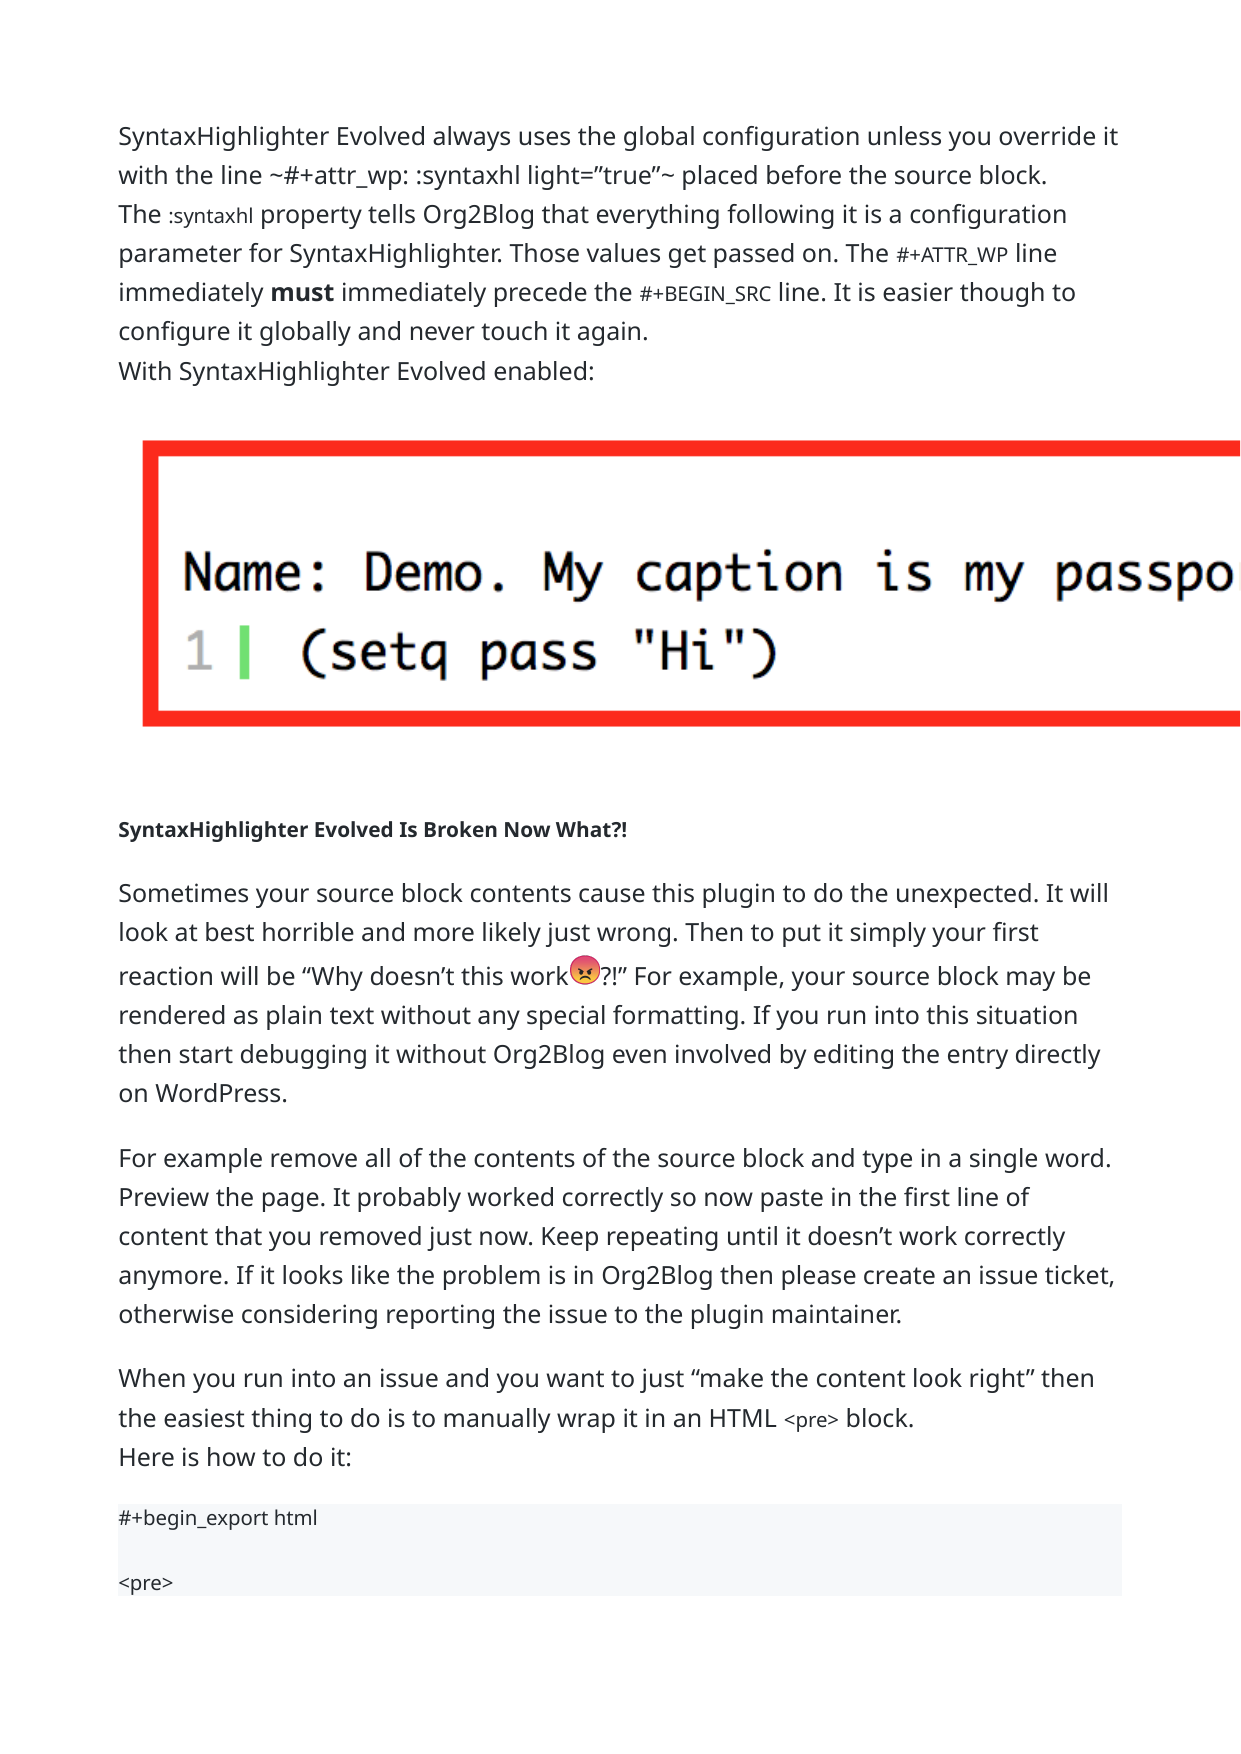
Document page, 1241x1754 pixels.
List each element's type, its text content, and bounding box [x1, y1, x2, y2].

text Sometimes your source block contents cause this plugin to do the unexpected. It will look at best horrible and more likely just wrong. Then to put it simply your first reaction will be “Why doesn’t this work?!” For example, your source block may be rendered as plain text without any special formatting. If you run into this situation then start debugging it without Org2Blog even involved by editing the entry directly on WordPress. [118, 876, 1122, 1110]
text #+begin_export html [118, 1504, 1122, 1531]
text Here is how to do it: [118, 1439, 1122, 1473]
text <pre> [118, 1569, 1122, 1596]
picture [118, 417, 1241, 749]
text SyntaxHighlighter Evolved always uses the global configuration unless you override it with the line ~#+attr_wp: :syntaxhl light=”true”~ placed before the source block. The :syntaxhl property tells Org2Blog that everything following it is a configuration parameter for SyntaxHighlighter. Those values get passed on. The #+ATTR_WP line immediately must immediately precede the #+BEGIN_SRC line. It is easier though to configure it globally and never touch it again. [118, 118, 1122, 348]
text When you run into an issue and you want to just “make the content look right” then the easiest thing to do is to manually wrap it in an HTML <pre> block. [118, 1361, 1122, 1434]
text With SyntaxHighlighter Evolved enabled: [118, 353, 1122, 387]
subtitle SyntaxHighlighter Evolved Is Broken Now What?! [118, 815, 1122, 844]
text For example remove all of the contents of the source block and type in a single word. Preview the page. It probably worked correctly so now paste in the first line of content that you removed just now. Keep repeating until it doesn’t work correctly anymore. If it looks like the problem is in Org2Blog then please create an issue ticket, otherwise considering reporting the issue to the plugin maintainer. [118, 1140, 1122, 1331]
picture [569, 954, 601, 986]
